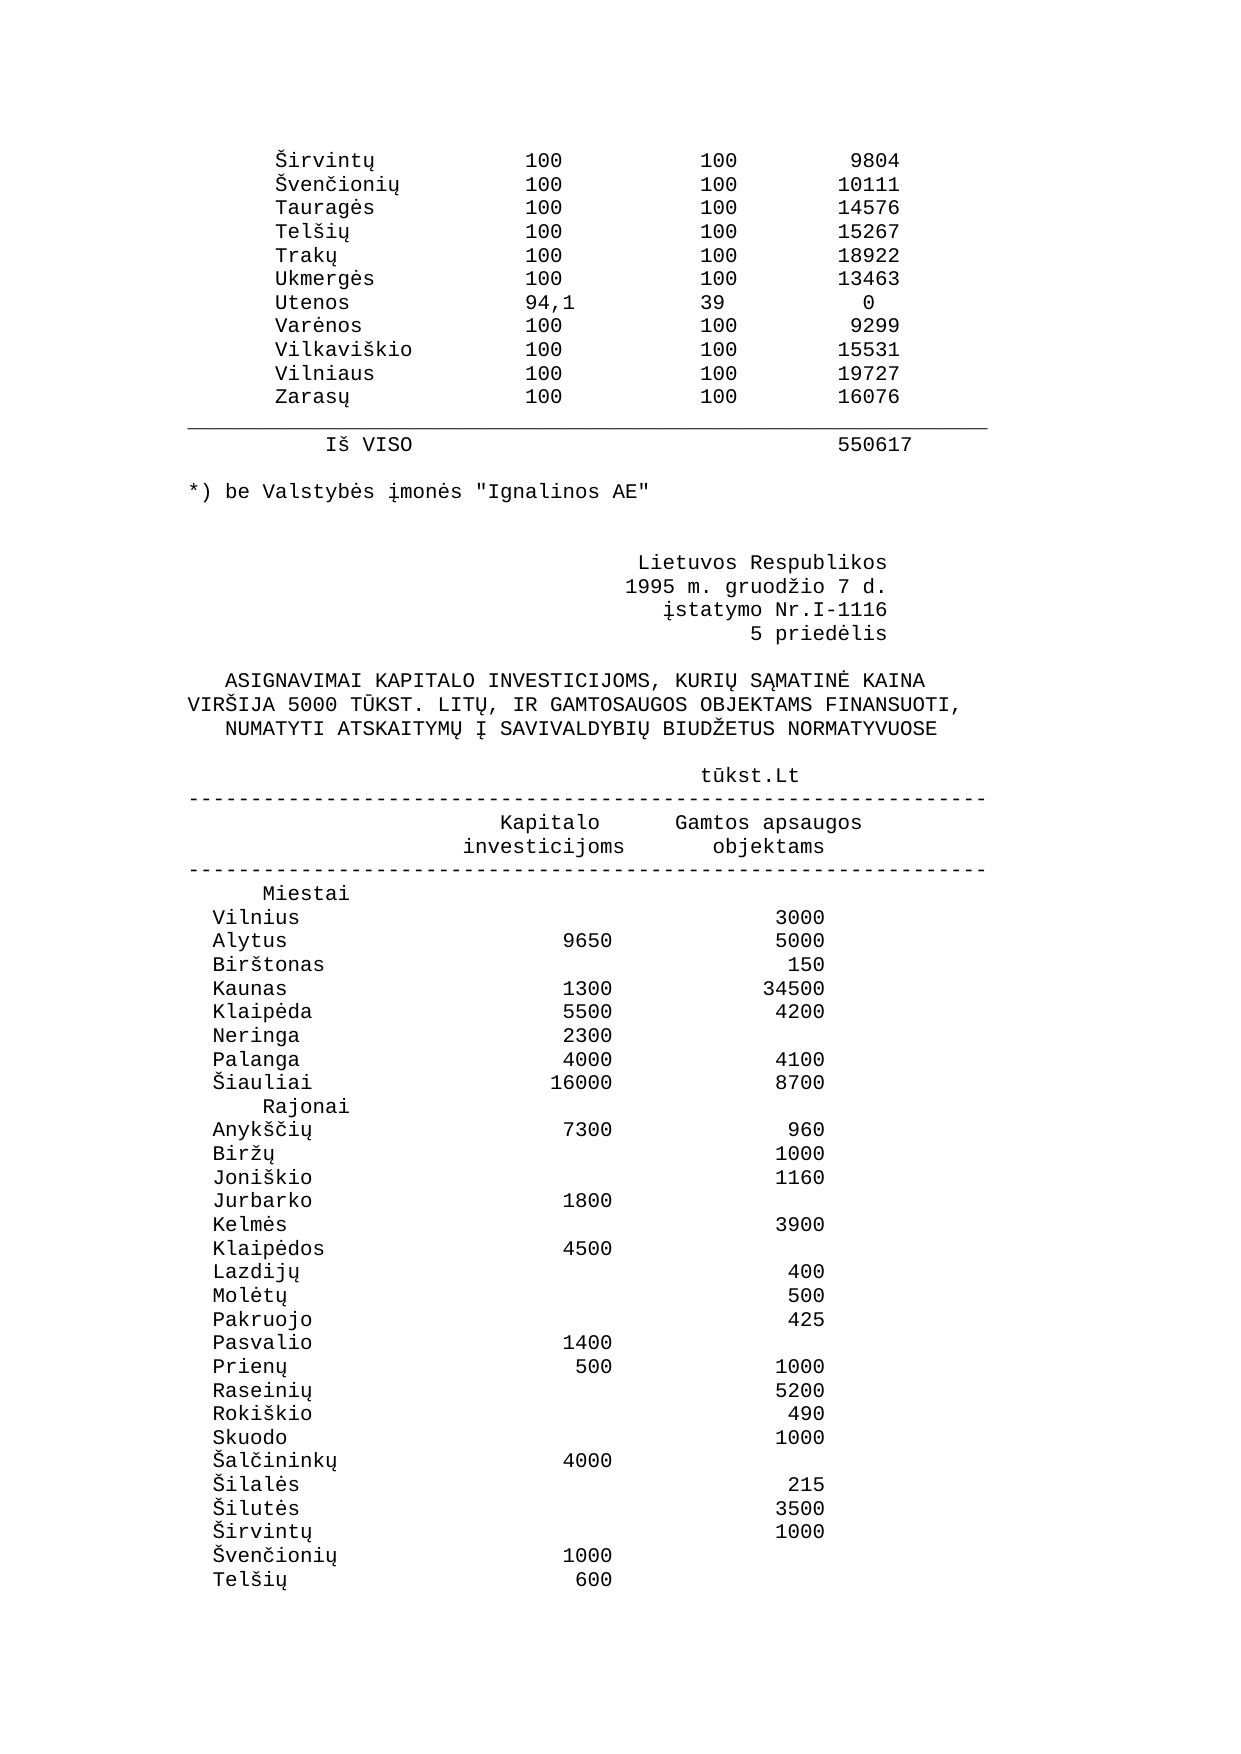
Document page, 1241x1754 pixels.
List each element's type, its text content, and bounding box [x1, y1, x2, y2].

text Miestai [187, 883, 1053, 907]
text Šilutės 3500 [187, 1498, 1053, 1521]
text Varėnos 100 100 9299 [187, 316, 1053, 339]
text Utenos 94,1 39 0 [187, 292, 1053, 316]
text Jurbarko 1800 [187, 1190, 1053, 1214]
text Rajonai [187, 1096, 1053, 1119]
text ________________________________________________________________ [187, 410, 1053, 434]
text tūkst.Lt [187, 765, 1053, 788]
text Telšių 100 100 15267 [187, 221, 1053, 244]
text Skuodo 1000 [187, 1427, 1053, 1451]
text Ukmergės 100 100 13463 [187, 268, 1053, 292]
text Klaipėdos 4500 [187, 1238, 1053, 1261]
text Širvintų 100 100 9804 [187, 150, 1053, 174]
text Birštonas 150 [187, 954, 1053, 978]
text Molėtų 500 [187, 1285, 1053, 1309]
text ASIGNAVIMAI KAPITALO INVESTICIJOMS, KURIŲ SĄMATINĖ KAINA [187, 670, 1053, 694]
text Klaipėda 5500 4200 [187, 1001, 1053, 1025]
text Vilniaus 100 100 19727 [187, 363, 1053, 386]
text Pasvalio 1400 [187, 1332, 1053, 1356]
text Iš VISO 550617 [187, 434, 1053, 457]
text Kaunas 1300 34500 [187, 978, 1053, 1001]
text Tauragės 100 100 14576 [187, 197, 1053, 221]
text ---------------------------------------------------------------- [187, 788, 1053, 812]
text Vilnius 3000 [187, 907, 1053, 930]
text Širvintų 1000 [187, 1521, 1053, 1545]
text *) be Valstybės įmonės "Ignalinos AE" [187, 481, 1053, 505]
text Lazdijų 400 [187, 1261, 1053, 1285]
text investicijoms objektams [187, 836, 1053, 859]
text Kelmės 3900 [187, 1214, 1053, 1238]
text Kapitalo Gamtos apsaugos [187, 812, 1053, 836]
text Telšių 600 [187, 1569, 1053, 1592]
text Neringa 2300 [187, 1025, 1053, 1048]
text Šalčininkų 4000 [187, 1451, 1053, 1474]
text Lietuvos Respublikos [187, 552, 1053, 576]
text ---------------------------------------------------------------- [187, 859, 1053, 883]
text Biržų 1000 [187, 1143, 1053, 1167]
text Alytus 9650 5000 [187, 930, 1053, 954]
text Prienų 500 1000 [187, 1356, 1053, 1379]
text Švenčionių 1000 [187, 1545, 1053, 1569]
text Švenčionių 100 100 10111 [187, 174, 1053, 197]
text NUMATYTI ATSKAITYMŲ Į SAVIVALDYBIŲ BIUDŽETUS NORMATYVUOSE [187, 717, 1053, 741]
text Rokiškio 490 [187, 1403, 1053, 1427]
text įstatymo Nr.I-1116 [187, 599, 1053, 623]
text 1995 m. gruodžio 7 d. [187, 576, 1053, 599]
text Trakų 100 100 18922 [187, 244, 1053, 268]
text VIRŠIJA 5000 TŪKST. LITŲ, IR GAMTOSAUGOS OBJEKTAMS FINANSUOTI, [187, 694, 1053, 717]
text Anykščių 7300 960 [187, 1119, 1053, 1143]
text Palanga 4000 4100 [187, 1048, 1053, 1072]
text Šilalės 215 [187, 1474, 1053, 1498]
text Šiauliai 16000 8700 [187, 1072, 1053, 1096]
text Vilkaviškio 100 100 15531 [187, 339, 1053, 363]
text Joniškio 1160 [187, 1167, 1053, 1190]
text Raseinių 5200 [187, 1379, 1053, 1403]
text 5 priedėlis [187, 623, 1053, 647]
text Zarasų 100 100 16076 [187, 386, 1053, 410]
text Pakruojo 425 [187, 1309, 1053, 1332]
